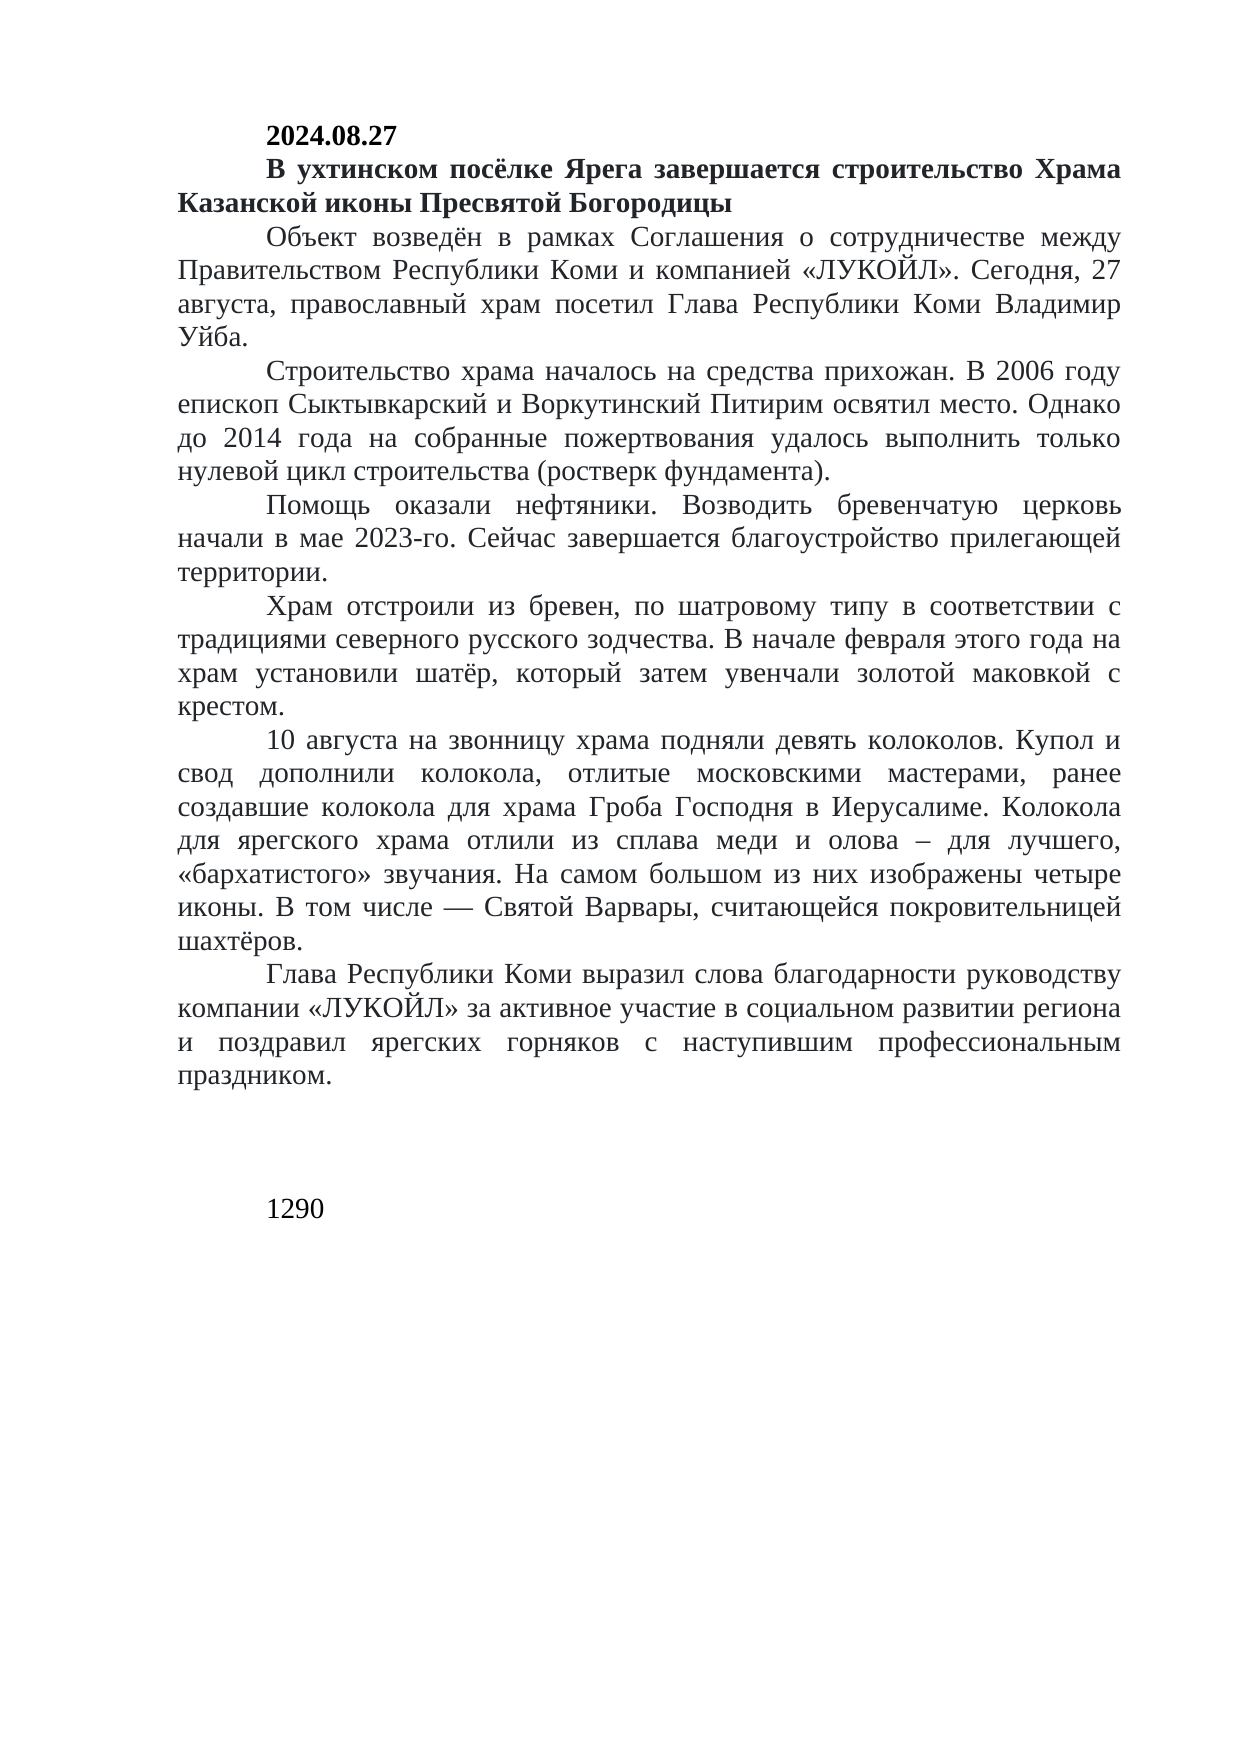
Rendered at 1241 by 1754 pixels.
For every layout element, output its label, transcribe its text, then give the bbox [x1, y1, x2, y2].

text Храм отстроили из бревен, по шатровому типу в соответствии с традициями северного русского зодчества. В начале февраля этого года на храм установили шатёр, который затем увенчали золотой маковкой с крестом. [177, 588, 1122, 722]
subtitle В ухтинском посёлке Ярега завершается строительство Храма Казанской иконы Пресвятой Богородицы [177, 152, 1122, 219]
text 1290 [177, 1191, 1122, 1225]
text Помощь оказали нефтяники. Возводить бревенчатую церковь начали в мае 2023-го. Сейчас завершается благоустройство прилегающей территории. [177, 487, 1122, 588]
text Строительство храма началось на средства прихожан. В 2006 году епископ Сыктывкарский и Воркутинский Питирим освятил место. Однако до 2014 года на собранные пожертвования удалось выполнить только нулевой цикл строительства (ростверк фундамента). [177, 353, 1122, 487]
text 10 августа на звонницу храма подняли девять колоколов. Купол и свод дополнили колокола, отлитые московскими мастерами, ранее создавшие колокола для храма Гроба Господня в Иерусалиме. Колокола для ярегского храма отлили из сплава меди и олова – для лучшего, «бархатистого» звучания. На самом большом из них изображены четыре иконы. В том числе — Святой Варвары, считающейся покровительницей шахтёров. [177, 722, 1122, 957]
text 2024.08.27 [177, 118, 1122, 152]
text Объект возведён в рамках Соглашения о сотрудничестве между Правительством Республики Коми и компанией «ЛУКОЙЛ». Сегодня, 27 августа, православный храм посетил Глава Республики Коми Владимир Уйба. [177, 219, 1122, 353]
text Глава Республики Коми выразил слова благодарности руководству компании «ЛУКОЙЛ» за активное участие в социальном развитии региона и поздравил ярегских горняков с наступившим профессиональным праздником. [177, 957, 1122, 1091]
